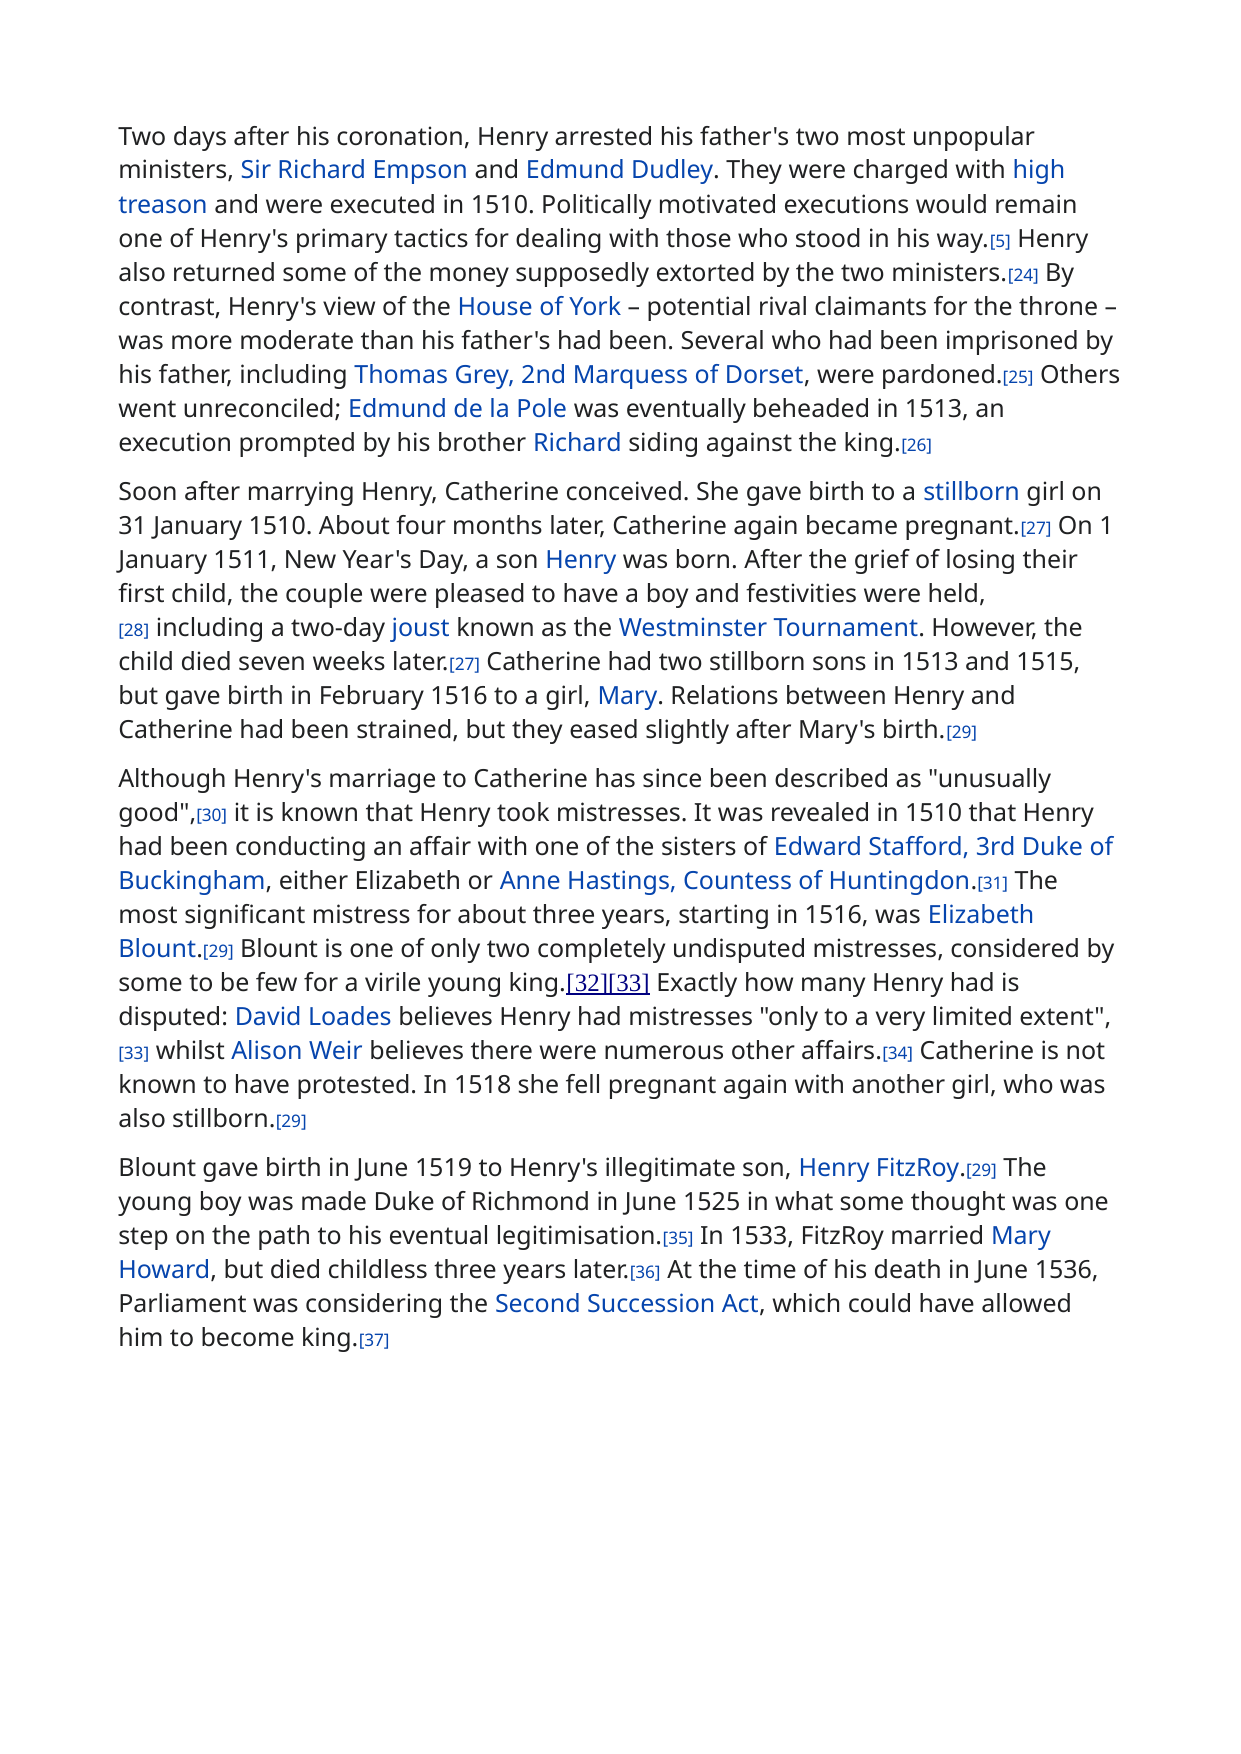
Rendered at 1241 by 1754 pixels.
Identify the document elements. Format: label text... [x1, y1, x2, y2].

text Blount gave birth in June 1519 to Henry's illegitimate son, Henry FitzRoy.[29] The young boy was made Duke of Richmond in June 1525 in what some thought was one step on the path to his eventual legitimisation.[35] In 1533, FitzRoy married Mary Howard, but died childless three years later.[36] At the time of his death in June 1536, Parliament was considering the Second Succession Act, which could have allowed him to become king.[37] [118, 1150, 1122, 1354]
text Two days after his coronation, Henry arrested his father's two most unpopular ministers, Sir Richard Empson and Edmund Dudley. They were charged with high treason and were executed in 1510. Politically motivated executions would remain one of Henry's primary tactics for dealing with those who stood in his way.[5] Henry also returned some of the money supposedly extorted by the two ministers.[24] By contrast, Henry's view of the House of York – potential rival claimants for the throne – was more moderate than his father's had been. Several who had been imprisoned by his father, including Thomas Grey, 2nd Marquess of Dorset, were pardoned.[25] Others went unreconciled; Edmund de la Pole was eventually beheaded in 1513, an execution prompted by his brother Richard siding against the king.[26] [118, 118, 1122, 459]
text Although Henry's marriage to Catherine has since been described as "unusually good",[30] it is known that Henry took mistresses. It was revealed in 1510 that Henry had been conducting an affair with one of the sisters of Edward Stafford, 3rd Duke of Buckingham, either Elizabeth or Anne Hastings, Countess of Huntingdon.[31] The most significant mistress for about three years, starting in 1516, was Elizabeth Blount.[29] Blount is one of only two completely undisputed mistresses, considered by some to be few for a virile young king.[32][33] Exactly how many Henry had is disputed: David Loades believes Henry had mistresses "only to a very limited extent",[33] whilst Alison Weir believes there were numerous other affairs.[34] Catherine is not known to have protested. In 1518 she fell pregnant again with another girl, who was also stillborn.[29] [118, 760, 1122, 1135]
text Soon after marrying Henry, Catherine conceived. She gave birth to a stillborn girl on 31 January 1510. About four months later, Catherine again became pregnant.[27] On 1 January 1511, New Year's Day, a son Henry was born. After the grief of losing their first child, the couple were pleased to have a boy and festivities were held,[28] including a two-day joust known as the Westminster Tournament. However, the child died seven weeks later.[27] Catherine had two stillborn sons in 1513 and 1515, but gave birth in February 1516 to a girl, Mary. Relations between Henry and Catherine had been strained, but they eased slightly after Mary's birth.[29] [118, 473, 1122, 746]
